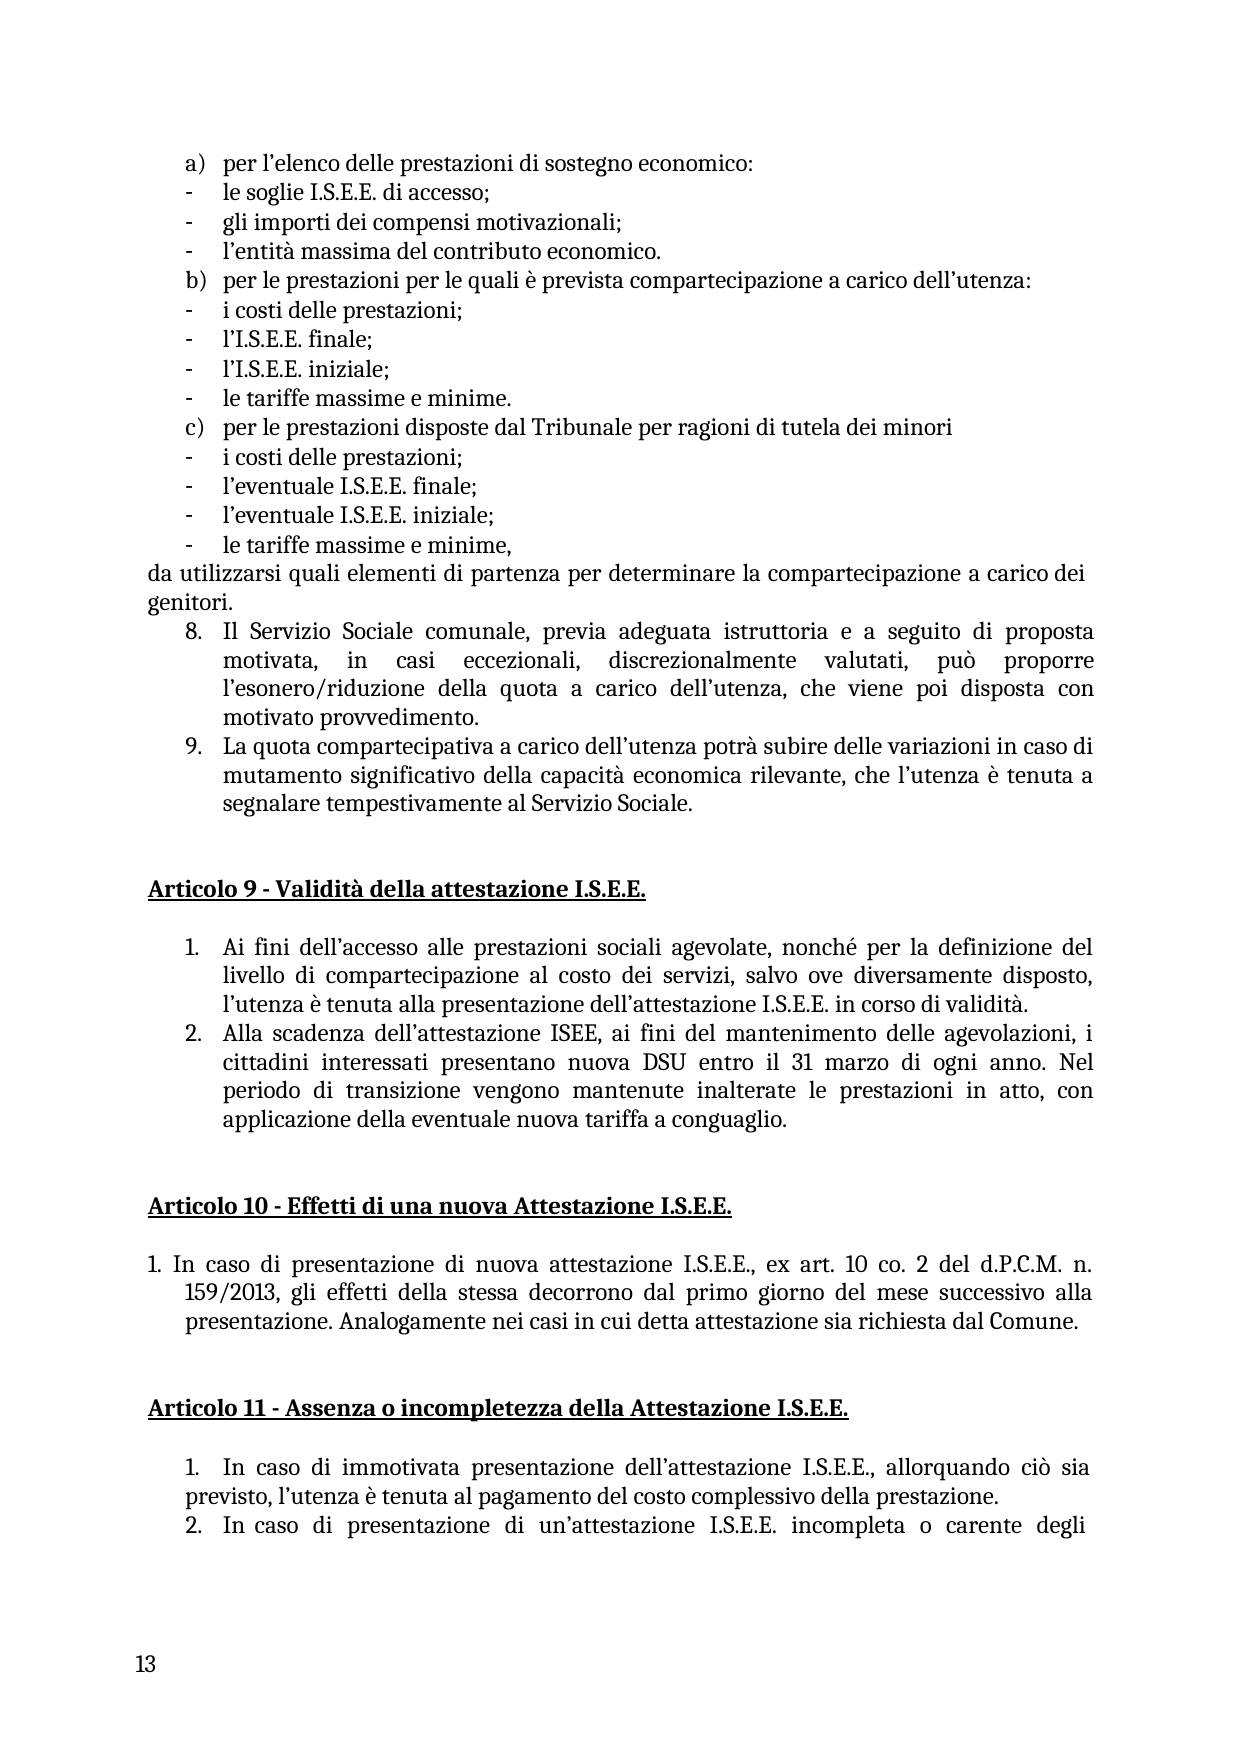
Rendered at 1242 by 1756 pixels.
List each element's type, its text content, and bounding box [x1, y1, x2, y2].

list l’eventuale I.S.E.E. finale; [185, 471, 1106, 500]
list l’eventuale I.S.E.E. iniziale; [185, 500, 1106, 530]
list per le prestazioni disposte dal Tribunale per ragioni di tutela dei minori [185, 412, 1106, 441]
list le tariffe massime e minime, [185, 530, 1106, 559]
subtitle Articolo 10 - Effetti di una nuova Attestazione I.S.E.E. [148, 1192, 1106, 1220]
list le soglie I.S.E.E. di accesso; [185, 177, 1106, 207]
list l’I.S.E.E. iniziale; [185, 354, 1106, 383]
list per le prestazioni per le quali è prevista compartecipazione a carico dell’utenza: [185, 266, 1106, 294]
list In caso di presentazione di un’attestazione I.S.E.E. incompleta o carente degli [185, 1510, 1106, 1539]
text da utilizzarsi quali elementi di partenza per determinare la compartecipazione a carico dei genitori. [148, 559, 1106, 617]
list La quota compartecipativa a carico dell’utenza potrà subire delle variazioni in caso di mutamento significativo della capacità economica rilevante, che l’utenza è tenuta a segnalare tempestivamente al Servizio Sociale. [185, 732, 1094, 818]
list In caso di immotivata presentazione dell’attestazione I.S.E.E., allorquando ciò sia [185, 1452, 1106, 1481]
list gli importi dei compensi motivazionali; [185, 207, 1106, 236]
list Alla scadenza dell’attestazione ISEE, ai fini del mantenimento delle agevolazioni, i cittadini interessati presentano nuova DSU entro il 31 marzo di ogni anno. Nel periodo di transizione vengono mantenute inalterate le prestazioni in atto, con applicazione della eventuale nuova tariffa a conguaglio. [185, 1019, 1094, 1134]
list per l’elenco delle prestazioni di sostegno economico: [185, 148, 1106, 177]
subtitle Articolo 11 - Assenza o incompletezza della Attestazione I.S.E.E. [148, 1394, 1106, 1422]
list i costi delle prestazioni; [185, 294, 1106, 324]
text 1. In caso di presentazione di nuova attestazione I.S.E.E., ex art. 10 co. 2 del d.P.C.M. n. 159/2013, gli effetti della stessa decorrono dal primo giorno del mese successivo alla presentazione. Analogamente nei casi in cui detta attestazione sia richiesta dal Comune. [148, 1249, 1094, 1336]
list l’I.S.E.E. finale; [185, 324, 1106, 354]
subtitle Articolo 9 - Validità della attestazione I.S.E.E. [148, 875, 1106, 904]
list Ai fini dell’accesso alle prestazioni sociali agevolate, nonché per la definizione del livello di compartecipazione al costo dei servizi, salvo ove diversamente disposto, l’utenza è tenuta alla presentazione dell’attestazione I.S.E.E. in corso di validità. [185, 932, 1094, 1019]
list i costi delle prestazioni; [185, 441, 1106, 471]
list l’entità massima del contributo economico. [185, 236, 1106, 266]
text previsto, l’utenza è tenuta al pagamento del costo complessivo della prestazione. [185, 1481, 1106, 1510]
list Il Servizio Sociale comunale, previa adeguata istruttoria e a seguito di proposta motivata, in casi eccezionali, discrezionalmente valutati, può proporre l’esonero/riduzione della quota a carico dell’utenza, che viene poi disposta con motivato provvedimento. [185, 617, 1095, 732]
list le tariffe massime e minime. [185, 383, 1106, 412]
